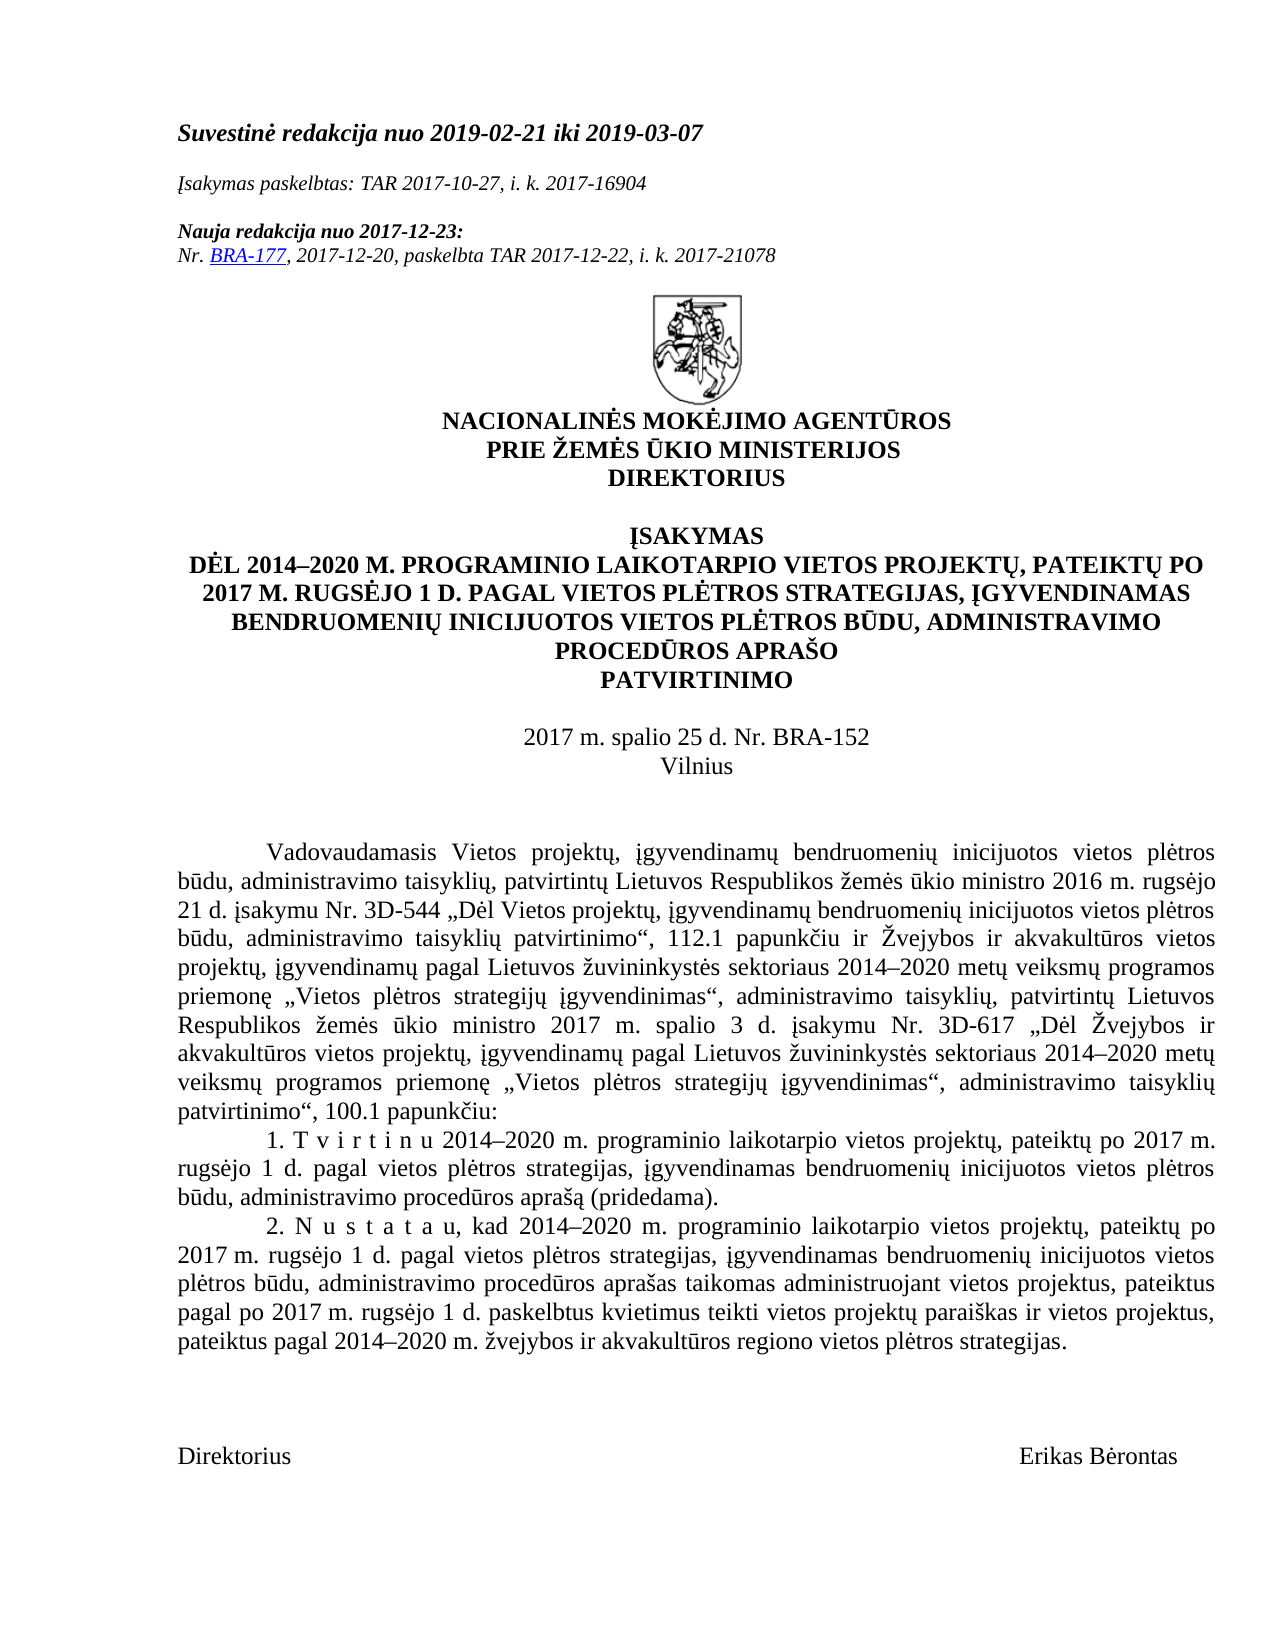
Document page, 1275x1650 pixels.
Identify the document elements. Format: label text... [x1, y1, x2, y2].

text Įsakymas paskelbtas: TAR 2017-10-27, i. k. 2017-16904 [177, 171, 1216, 195]
text Vilnius [177, 751, 1216, 780]
text 1. T v i r t i n u 2014–2020 m. programinio laikotarpio vietos projektų, pateiktų po 2017 m. rugsėjo 1 d. pagal vietos plėtros strategijas, įgyvendinamas bendruomenių inicijuotos vietos plėtros būdu, administravimo procedūros aprašą (pridedama). [177, 1125, 1216, 1211]
text 2017 m. spalio 25 d. Nr. BRA-152 [177, 722, 1216, 751]
text NACIONALINĖS MOKĖJIMO AGENTŪROS [177, 406, 1216, 435]
text DIREKTORIUS [177, 463, 1216, 492]
text Nauja redakcija nuo 2017-12-23: [177, 219, 1216, 243]
text Vadovaudamasis Vietos projektų, įgyvendinamų bendruomenių inicijuotos vietos plėtros būdu, administravimo taisyklių, patvirtintų Lietuvos Respublikos žemės ūkio ministro 2016 m. rugsėjo 21 d. įsakymu Nr. 3D-544 „Dėl Vietos projektų, įgyvendinamų bendruomenių inicijuotos vietos plėtros būdu, administravimo taisyklių patvirtinimo“, 112.1 papunkčiu ir Žvejybos ir akvakultūros vietos projektų, įgyvendinamų pagal Lietuvos žuvininkystės sektoriaus 2014–2020 metų veiksmų programos priemonę „Vietos plėtros strategijų įgyvendinimas“, administravimo taisyklių, patvirtintų Lietuvos Respublikos žemės ūkio ministro 2017 m. spalio 3 d. įsakymu Nr. 3D-617 „Dėl Žvejybos ir akvakultūros vietos projektų, įgyvendinamų pagal Lietuvos žuvininkystės sektoriaus 2014–2020 metų veiksmų programos priemonę „Vietos plėtros strategijų įgyvendinimas“, administravimo taisyklių patvirtinimo“, 100.1 papunkčiu: [177, 837, 1216, 1125]
text 2. N u s t a t a u, kad 2014–2020 m. programinio laikotarpio vietos projektų, pateiktų po 2017 m. rugsėjo 1 d. pagal vietos plėtros strategijas, įgyvendinamas bendruomenių inicijuotos vietos plėtros būdu, administravimo procedūros aprašas taikomas administruojant vietos projektus, pateiktus pagal po 2017 m. rugsėjo 1 d. paskelbtus kvietimus teikti vietos projektų paraiškas ir vietos projektus, pateiktus pagal 2014–2020 m. žvejybos ir akvakultūros regiono vietos plėtros strategijas. [177, 1211, 1216, 1355]
text ĮSAKYMAS [177, 521, 1216, 550]
text PRIE ŽEMĖS ŪKIO MINISTERIJOS [177, 435, 1216, 463]
text Nr. BRA-177, 2017-12-20, paskelbta TAR 2017-12-22, i. k. 2017-21078 [177, 243, 1216, 267]
text DĖL 2014–2020 M. PROGRAMINIO LAIKOTARPIO VIETOS PROJEKTŲ, PATEIKTŲ PO 2017 M. RUGSĖJO 1 D. PAGAL VIETOS PLĖTROS STRATEGIJAS, ĮGYVENDINAMAS BENDRUOMENIŲ INICIJUOTOS VIETOS PLĖTROS BŪDU, ADMINISTRAVIMO PROCEDŪROS APRAŠO [177, 550, 1216, 665]
text Direktorius Erikas Bėrontas [177, 1441, 1216, 1470]
text Suvestinė redakcija nuo 2019-02-21 iki 2019-03-07 [177, 118, 1216, 147]
text PATVIRTINIMO [177, 665, 1172, 693]
